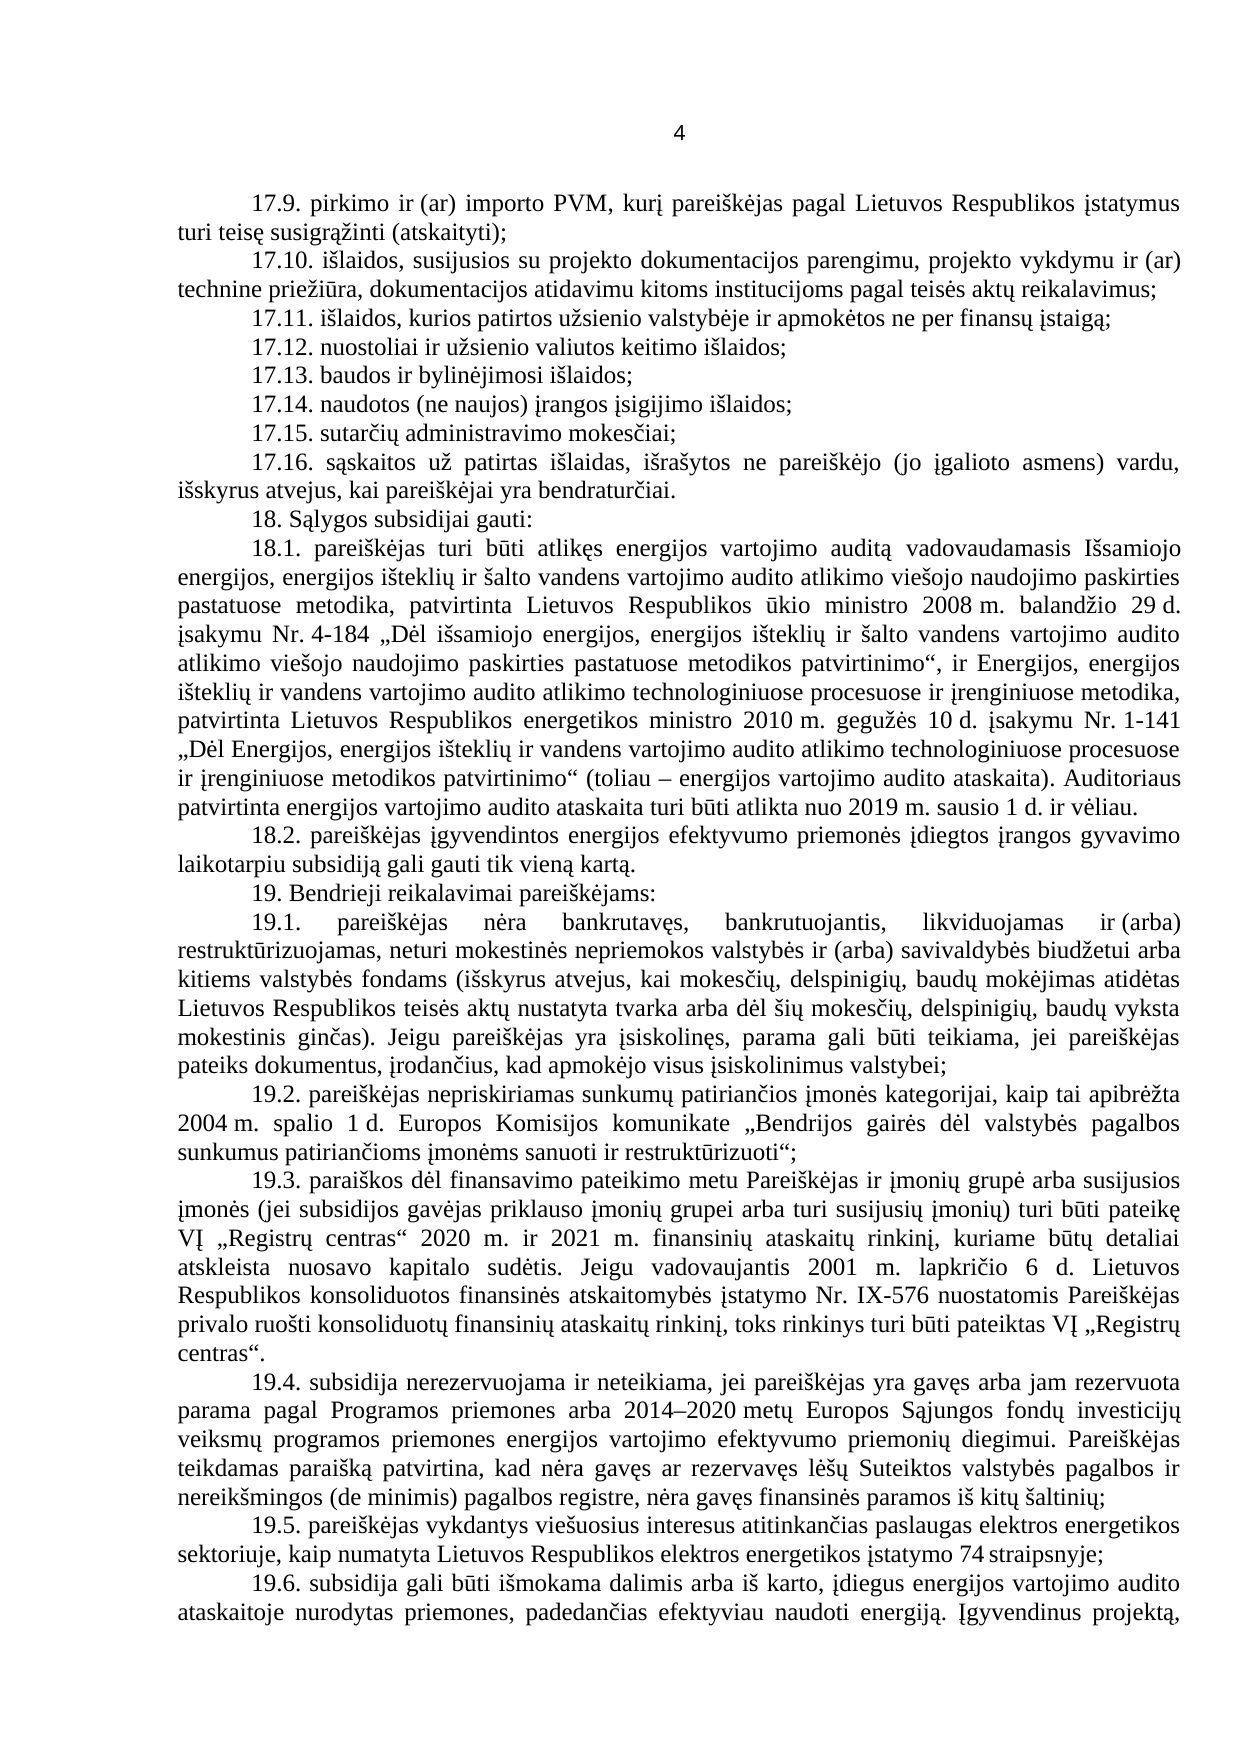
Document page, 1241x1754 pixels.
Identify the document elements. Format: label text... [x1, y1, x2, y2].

text 17.10. išlaidos, susijusios su projekto dokumentacijos parengimu, projekto vykdymu ir (ar) technine priežiūra, dokumentacijos atidavimu kitoms institucijoms pagal teisės aktų reikalavimus; [177, 245, 1181, 303]
text 17.11. išlaidos, kurios patirtos užsienio valstybėje ir apmokėtos ne per finansų įstaigą; [177, 303, 1181, 332]
text 19.5. pareiškėjas vykdantys viešuosius interesus atitinkančias paslaugas elektros energetikos sektoriuje, kaip numatyta Lietuvos Respublikos elektros energetikos įstatymo 74 straipsnyje; [177, 1510, 1181, 1568]
text 19.2. pareiškėjas nepriskiriamas sunkumų patiriančios įmonės kategorijai, kaip tai apibrėžta 2004 m. spalio 1 d. Europos Komisijos komunikate „Bendrijos gairės dėl valstybės pagalbos sunkumus patiriančioms įmonėms sanuoti ir restruktūrizuoti“; [177, 1079, 1181, 1165]
text 19.1. pareiškėjas nėra bankrutavęs, bankrutuojantis, likviduojamas ir (arba) restruktūrizuojamas, neturi mokestinės nepriemokos valstybės ir (arba) savivaldybės biudžetui arba kitiems valstybės fondams (išskyrus atvejus, kai mokesčių, delspinigių, baudų mokėjimas atidėtas Lietuvos Respublikos teisės aktų nustatyta tvarka arba dėl šių mokesčių, delspinigių, baudų vyksta mokestinis ginčas). Jeigu pareiškėjas yra įsiskolinęs, parama gali būti teikiama, jei pareiškėjas pateiks dokumentus, įrodančius, kad apmokėjo visus įsiskolinimus valstybei; [177, 907, 1181, 1079]
text 17.13. baudos ir bylinėjimosi išlaidos; [177, 360, 1181, 389]
text 17.16. sąskaitos už patirtas išlaidas, išrašytos ne pareiškėjo (jo įgalioto asmens) vardu, išskyrus atvejus, kai pareiškėjai yra bendraturčiai. [177, 447, 1181, 504]
text 17.15. sutarčių administravimo mokesčiai; [177, 418, 1181, 447]
text 19.6. subsidija gali būti išmokama dalimis arba iš karto, įdiegus energijos vartojimo audito ataskaitoje nurodytas priemones, padedančias efektyviau naudoti energiją. Įgyvendinus projektą, [177, 1568, 1181, 1625]
text 18.1. pareiškėjas turi būti atlikęs energijos vartojimo auditą vadovaudamasis Išsamiojo energijos, energijos išteklių ir šalto vandens vartojimo audito atlikimo viešojo naudojimo paskirties pastatuose metodika, patvirtinta Lietuvos Respublikos ūkio ministro 2008 m. balandžio 29 d. įsakymu Nr. 4-184 „Dėl išsamiojo energijos, energijos išteklių ir šalto vandens vartojimo audito atlikimo viešojo naudojimo paskirties pastatuose metodikos patvirtinimo“, ir Energijos, energijos išteklių ir vandens vartojimo audito atlikimo technologiniuose procesuose ir įrenginiuose metodika, patvirtinta Lietuvos Respublikos energetikos ministro 2010 m. gegužės 10 d. įsakymu Nr. 1-141 „Dėl Energijos, energijos išteklių ir vandens vartojimo audito atlikimo technologiniuose procesuose ir įrenginiuose metodikos patvirtinimo“ (toliau – energijos vartojimo audito ataskaita). Auditoriaus patvirtinta energijos vartojimo audito ataskaita turi būti atlikta nuo 2019 m. sausio 1 d. ir vėliau. [177, 533, 1181, 820]
text 17.14. naudotos (ne naujos) įrangos įsigijimo išlaidos; [177, 389, 1181, 418]
text 19.3. paraiškos dėl finansavimo pateikimo metu Pareiškėjas ir įmonių grupė arba susijusios įmonės (jei subsidijos gavėjas priklauso įmonių grupei arba turi susijusių įmonių) turi būti pateikę VĮ „Registrų centras“ 2020 m. ir 2021 m. finansinių ataskaitų rinkinį, kuriame būtų detaliai atskleista nuosavo kapitalo sudėtis. Jeigu vadovaujantis 2001 m. lapkričio 6 d. Lietuvos Respublikos konsoliduotos finansinės atskaitomybės įstatymo Nr. IX-576 nuostatomis Pareiškėjas privalo ruošti konsoliduotų finansinių ataskaitų rinkinį, toks rinkinys turi būti pateiktas VĮ „Registrų centras“. [177, 1165, 1181, 1367]
text 17.12. nuostoliai ir užsienio valiutos keitimo išlaidos; [177, 332, 1181, 360]
text 18. Sąlygos subsidijai gauti: [177, 504, 1181, 533]
text 18.2. pareiškėjas įgyvendintos energijos efektyvumo priemonės įdiegtos įrangos gyvavimo laikotarpiu subsidiją gali gauti tik vieną kartą. [177, 820, 1181, 878]
text 19.4. subsidija nerezervuojama ir neteikiama, jei pareiškėjas yra gavęs arba jam rezervuota parama pagal Programos priemones arba 2014–2020 metų Europos Sąjungos fondų investicijų veiksmų programos priemones energijos vartojimo efektyvumo priemonių diegimui. Pareiškėjas teikdamas paraišką patvirtina, kad nėra gavęs ar rezervavęs lėšų Suteiktos valstybės pagalbos ir nereikšmingos (de minimis) pagalbos registre, nėra gavęs finansinės paramos iš kitų šaltinių; [177, 1367, 1181, 1510]
text 19. Bendrieji reikalavimai pareiškėjams: [177, 878, 1181, 907]
text 17.9. pirkimo ir (ar) importo PVM, kurį pareiškėjas pagal Lietuvos Respublikos įstatymus turi teisę susigrąžinti (atskaityti); [177, 188, 1181, 245]
